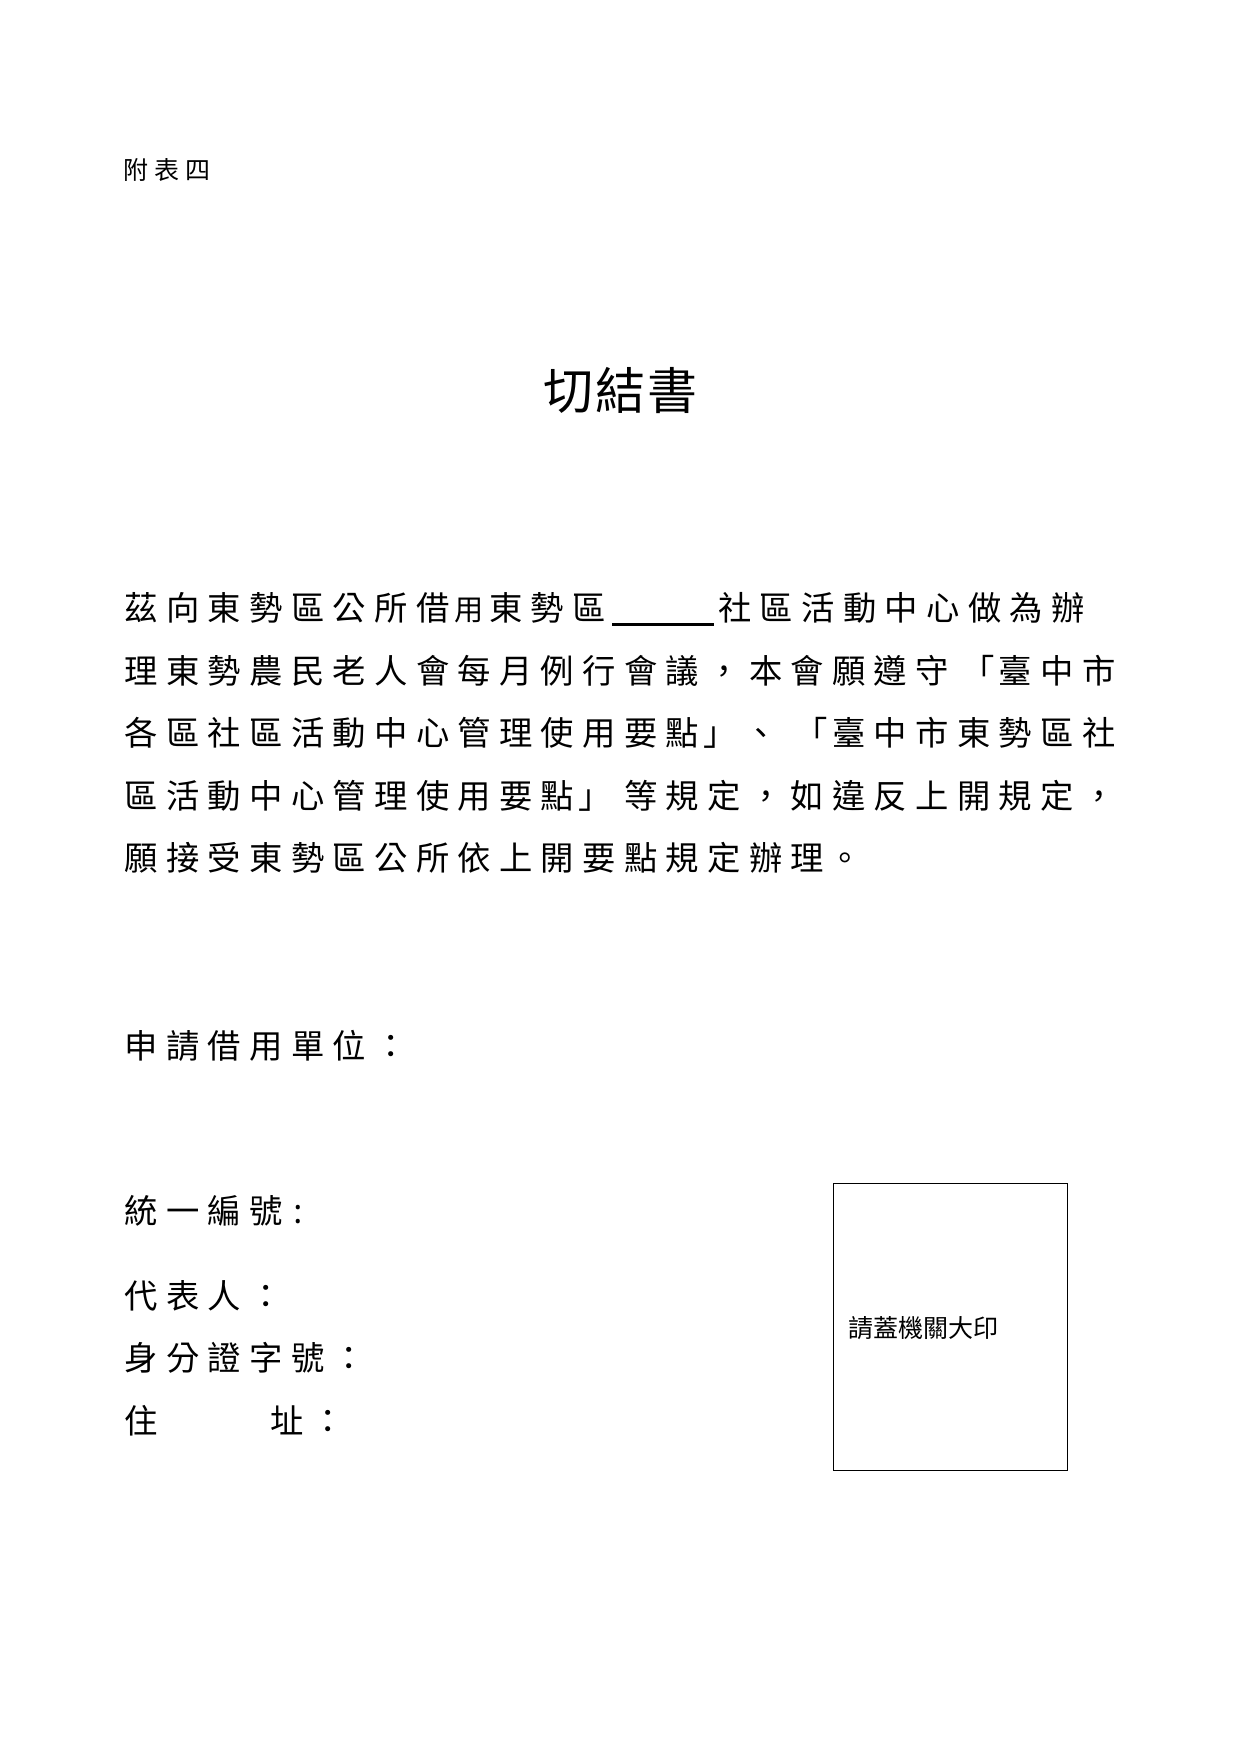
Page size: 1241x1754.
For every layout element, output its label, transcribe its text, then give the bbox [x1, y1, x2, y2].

text 代表人： [120, 1252, 833, 1314]
text 統一編號: [120, 1127, 1120, 1252]
text 申請借用單位： [120, 1002, 1120, 1064]
text 切結書 [120, 314, 1120, 439]
text [1068, 1377, 1120, 1439]
text [1068, 1314, 1120, 1377]
text [1068, 1252, 1120, 1314]
text 附表四 [120, 127, 1120, 189]
text 身分證字號： [120, 1314, 833, 1377]
text 住 址： [120, 1377, 833, 1439]
text 茲向東勢區公所借用東勢區 社區活動中心做為辦理東勢農民老人會每月例行會議，本會願遵守「臺中市各區社區活動中心管理使用要點」、「臺中市東勢區社區活動中心管理使用要點」等規定，如違反上開規定，願接受東勢區公所依上開要點規定辦理。 [120, 564, 1120, 877]
